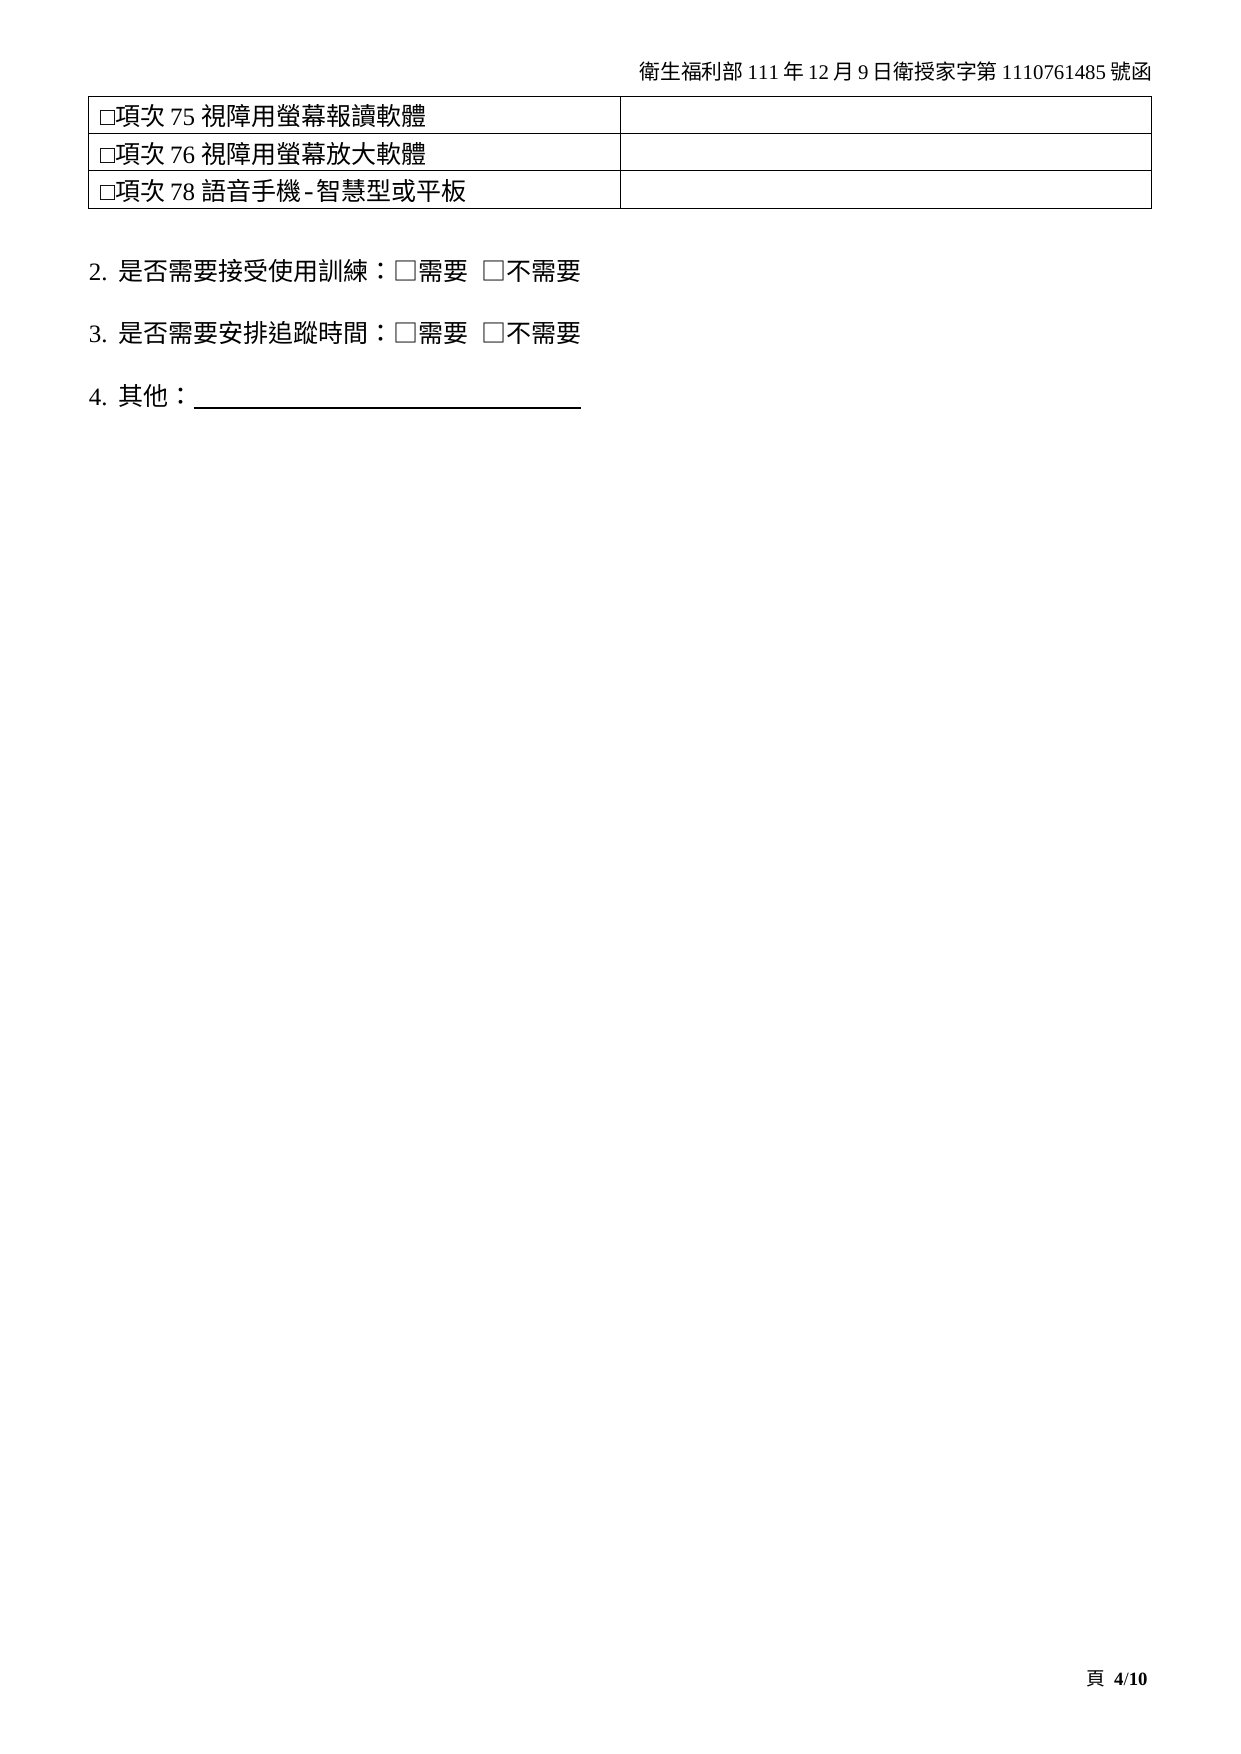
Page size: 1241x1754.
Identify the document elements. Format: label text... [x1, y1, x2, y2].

list 是否需要接受使用訓練：□需要 □不需要 [89, 227, 1152, 290]
table_cell [621, 171, 1151, 208]
table_cell [621, 134, 1151, 170]
list 其他： [88, 352, 1152, 415]
table_cell □項次76 視障用螢幕放大軟體 [89, 134, 620, 170]
list 是否需要安排追蹤時間：□需要 □不需要 [88, 290, 1152, 352]
table_cell [621, 97, 1151, 133]
table_cell □項次75 視障用螢幕報讀軟體 [89, 97, 620, 133]
table_cell □項次78 語音手機-智慧型或平板 [89, 171, 620, 208]
